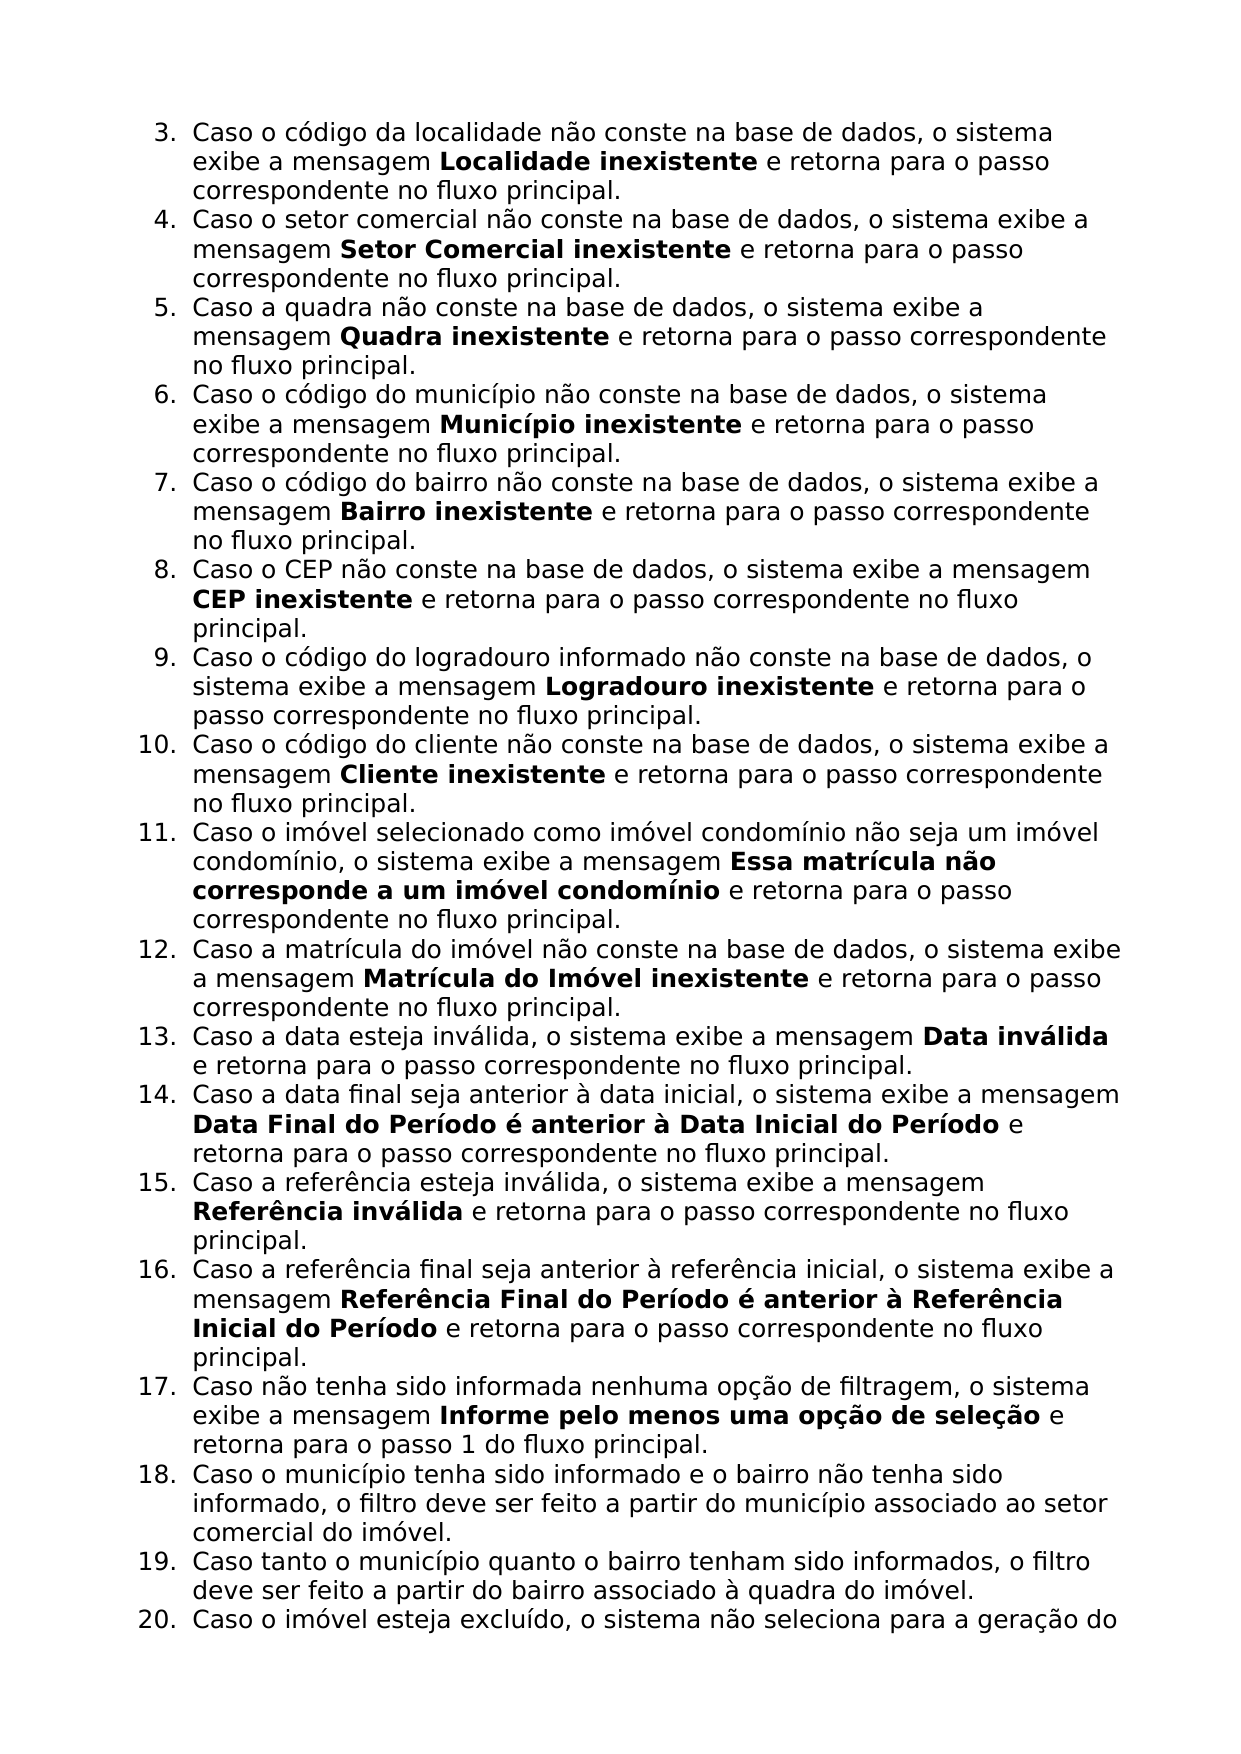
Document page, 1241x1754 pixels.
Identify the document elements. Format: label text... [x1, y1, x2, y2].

list Caso a referência final seja anterior à referência inicial, o sistema exibe a mensagem Referência Final do Período é anterior à Referência Inicial do Período e retorna para o passo correspondente no fluxo principal. [177, 1256, 1122, 1372]
list Caso o código do logradouro informado não conste na base de dados, o sistema exibe a mensagem Logradouro inexistente e retorna para o passo correspondente no fluxo principal. [177, 643, 1122, 731]
list Caso a data final seja anterior à data inicial, o sistema exibe a mensagem Data Final do Período é anterior à Data Inicial do Período e retorna para o passo correspondente no fluxo principal. [177, 1081, 1122, 1168]
list Caso o código da localidade não conste na base de dados, o sistema exibe a mensagem Localidade inexistente e retorna para o passo correspondente no fluxo principal. [177, 118, 1122, 206]
list Caso o setor comercial não conste na base de dados, o sistema exibe a mensagem Setor Comercial inexistente e retorna para o passo correspondente no fluxo principal. [177, 206, 1122, 293]
list Caso o município tenha sido informado e o bairro não tenha sido informado, o filtro deve ser feito a partir do município associado ao setor comercial do imóvel. [177, 1460, 1122, 1547]
list Caso a data esteja inválida, o sistema exibe a mensagem Data inválida e retorna para o passo correspondente no fluxo principal. [177, 1022, 1122, 1081]
list Caso o imóvel esteja excluído, o sistema não seleciona para a geração do [177, 1606, 1122, 1635]
list Caso não tenha sido informada nenhuma opção de filtragem, o sistema exibe a mensagem Informe pelo menos uma opção de seleção e retorna para o passo 1 do fluxo principal. [177, 1372, 1122, 1460]
list Caso o CEP não conste na base de dados, o sistema exibe a mensagem CEP inexistente e retorna para o passo correspondente no fluxo principal. [177, 556, 1122, 643]
list Caso o código do cliente não conste na base de dados, o sistema exibe a mensagem Cliente inexistente e retorna para o passo correspondente no fluxo principal. [177, 731, 1122, 818]
list Caso o código do bairro não conste na base de dados, o sistema exibe a mensagem Bairro inexistente e retorna para o passo correspondente no fluxo principal. [177, 468, 1122, 556]
list Caso o imóvel selecionado como imóvel condomínio não seja um imóvel condomínio, o sistema exibe a mensagem Essa matrícula não corresponde a um imóvel condomínio e retorna para o passo correspondente no fluxo principal. [177, 818, 1122, 935]
list Caso o código do município não conste na base de dados, o sistema exibe a mensagem Município inexistente e retorna para o passo correspondente no fluxo principal. [177, 381, 1122, 468]
list Caso a referência esteja inválida, o sistema exibe a mensagem Referência inválida e retorna para o passo correspondente no fluxo principal. [177, 1168, 1122, 1256]
list Caso a matrícula do imóvel não conste na base de dados, o sistema exibe a mensagem Matrícula do Imóvel inexistente e retorna para o passo correspondente no fluxo principal. [177, 935, 1122, 1022]
list Caso tanto o município quanto o bairro tenham sido informados, o filtro deve ser feito a partir do bairro associado à quadra do imóvel. [177, 1547, 1122, 1606]
list Caso a quadra não conste na base de dados, o sistema exibe a mensagem Quadra inexistente e retorna para o passo correspondente no fluxo principal. [177, 293, 1122, 381]
